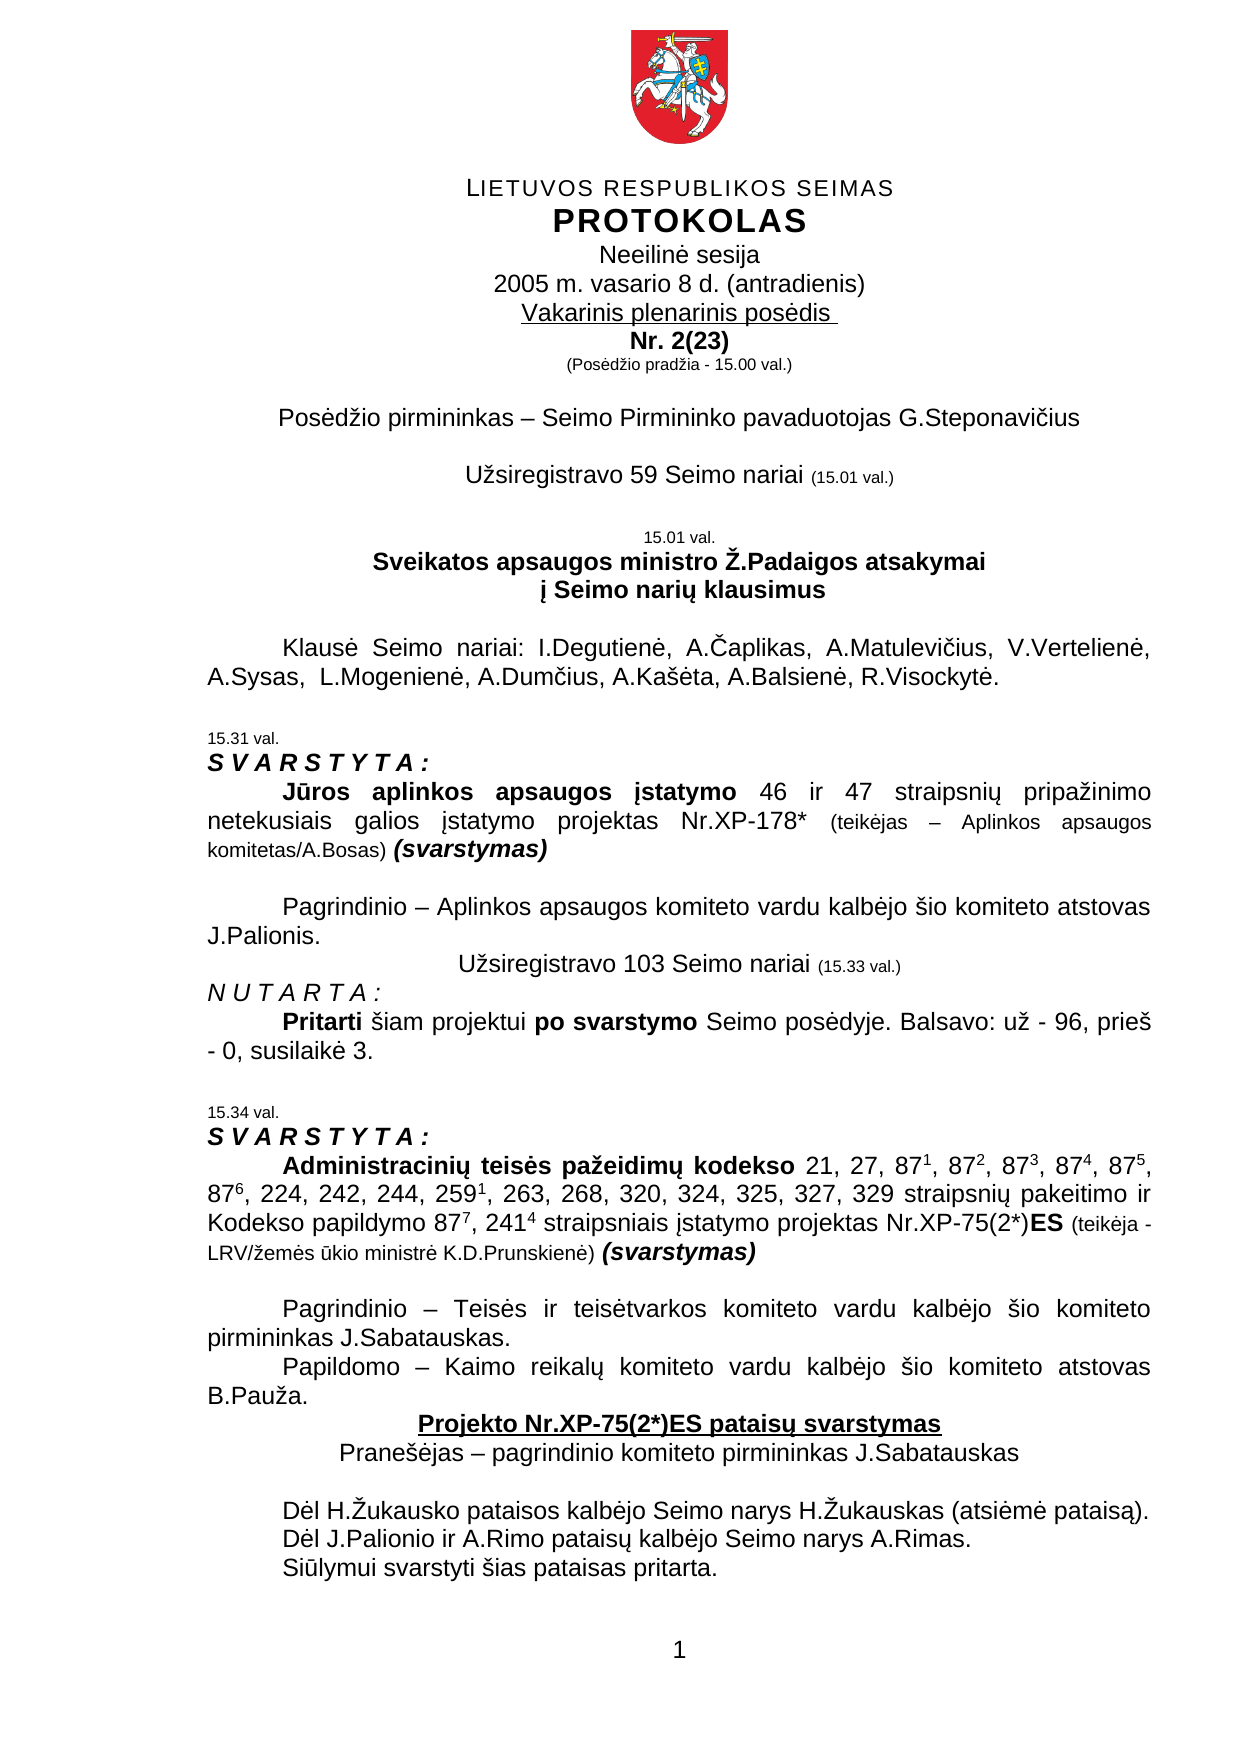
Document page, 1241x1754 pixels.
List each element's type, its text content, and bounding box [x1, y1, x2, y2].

text (Posėdžio pradžia - 15.00 val.) [207, 355, 1152, 374]
text S V A R S T Y T A : [207, 1122, 1152, 1151]
text 2005 m. vasario 8 d. (antradienis) [207, 269, 1152, 297]
text Pritarti šiam projektui po svarstymo Seimo posėdyje. Balsavo: už - 96, prieš - 0, susilaikė 3. [207, 1007, 1152, 1064]
subtitle į Seimo narių klausimus [207, 576, 1152, 604]
text Klausė Seimo nariai: I.Degutienė, A.Čaplikas, A.Matulevičius, V.Vertelienė, A.Sysas, L.Mogenienė, A.Dumčius, A.Kašėta, A.Balsienė, R.Visockytė. [207, 633, 1152, 691]
text Neeilinė sesija [207, 240, 1152, 269]
text Pranešėjas – pagrindinio komiteto pirmininkas J.Sabatauskas [207, 1438, 1152, 1467]
text 15.34 val. [207, 1103, 1152, 1122]
text Pagrindinio – Aplinkos apsaugos komiteto vardu kalbėjo šio komiteto atstovas J.Palionis. [207, 892, 1152, 949]
text Užsiregistravo 59 Seimo nariai (15.01 val.) [207, 460, 1152, 489]
text Administracinių teisės pažeidimų kodekso 21, 27, 871, 872, 873, 874, 875, 876, 224, 242, 244, 2591, 263, 268, 320, 324, 325, 327, 329 straipsnių pakeitimo ir Kodekso papildymo 877, 2414 straipsniais įstatymo projektas Nr.XP-75(2*)ES (teikėja - LRV/žemės ūkio ministrė K.D.Prunskienė) (svarstymas) [207, 1151, 1152, 1266]
text Užsiregistravo 103 Seimo nariai (15.33 val.) [207, 949, 1152, 978]
text Dėl J.Palionio ir A.Rimo pataisų kalbėjo Seimo narys A.Rimas. [207, 1524, 1152, 1553]
text Papildomo – Kaimo reikalų komiteto vardu kalbėjo šio komiteto atstovas B.Pauža. [207, 1352, 1152, 1409]
text 15.31 val. [207, 729, 1152, 748]
text Posėdžio pirmininkas – Seimo Pirmininko pavaduotojas G.Steponavičius [207, 403, 1152, 432]
text 15.01 val. [207, 528, 1152, 547]
text LIETUVOS RESPUBLIKOS SEIMAS [207, 173, 1152, 202]
text Nr. 2(23) [207, 326, 1152, 355]
text Siūlymui svarstyti šias pataisas pritarta. [207, 1553, 1152, 1582]
subtitle Sveikatos apsaugos ministro Ž.Padaigos atsakymai [207, 547, 1152, 576]
text S V A R S T Y T A : [207, 748, 1152, 777]
text Jūros aplinkos apsaugos įstatymo 46 ir 47 straipsnių pripažinimo netekusiais galios įstatymo projektas Nr.XP-178* (teikėjas – Aplinkos apsaugos komitetas/A.Bosas) (svarstymas) [207, 777, 1152, 863]
text Pagrindinio – Teisės ir teisėtvarkos komiteto vardu kalbėjo šio komiteto pirmininkas J.Sabatauskas. [207, 1294, 1152, 1352]
subtitle Projekto Nr.XP-75(2*)ES pataisų svarstymas [207, 1409, 1152, 1438]
text Dėl H.Žukausko pataisos kalbėjo Seimo narys H.Žukauskas (atsiėmė pataisą). [207, 1496, 1152, 1524]
text Vakarinis plenarinis posėdis [207, 297, 1152, 326]
text PROTOKOLAS [207, 202, 1152, 240]
text N U T A R T A : [207, 978, 1152, 1007]
